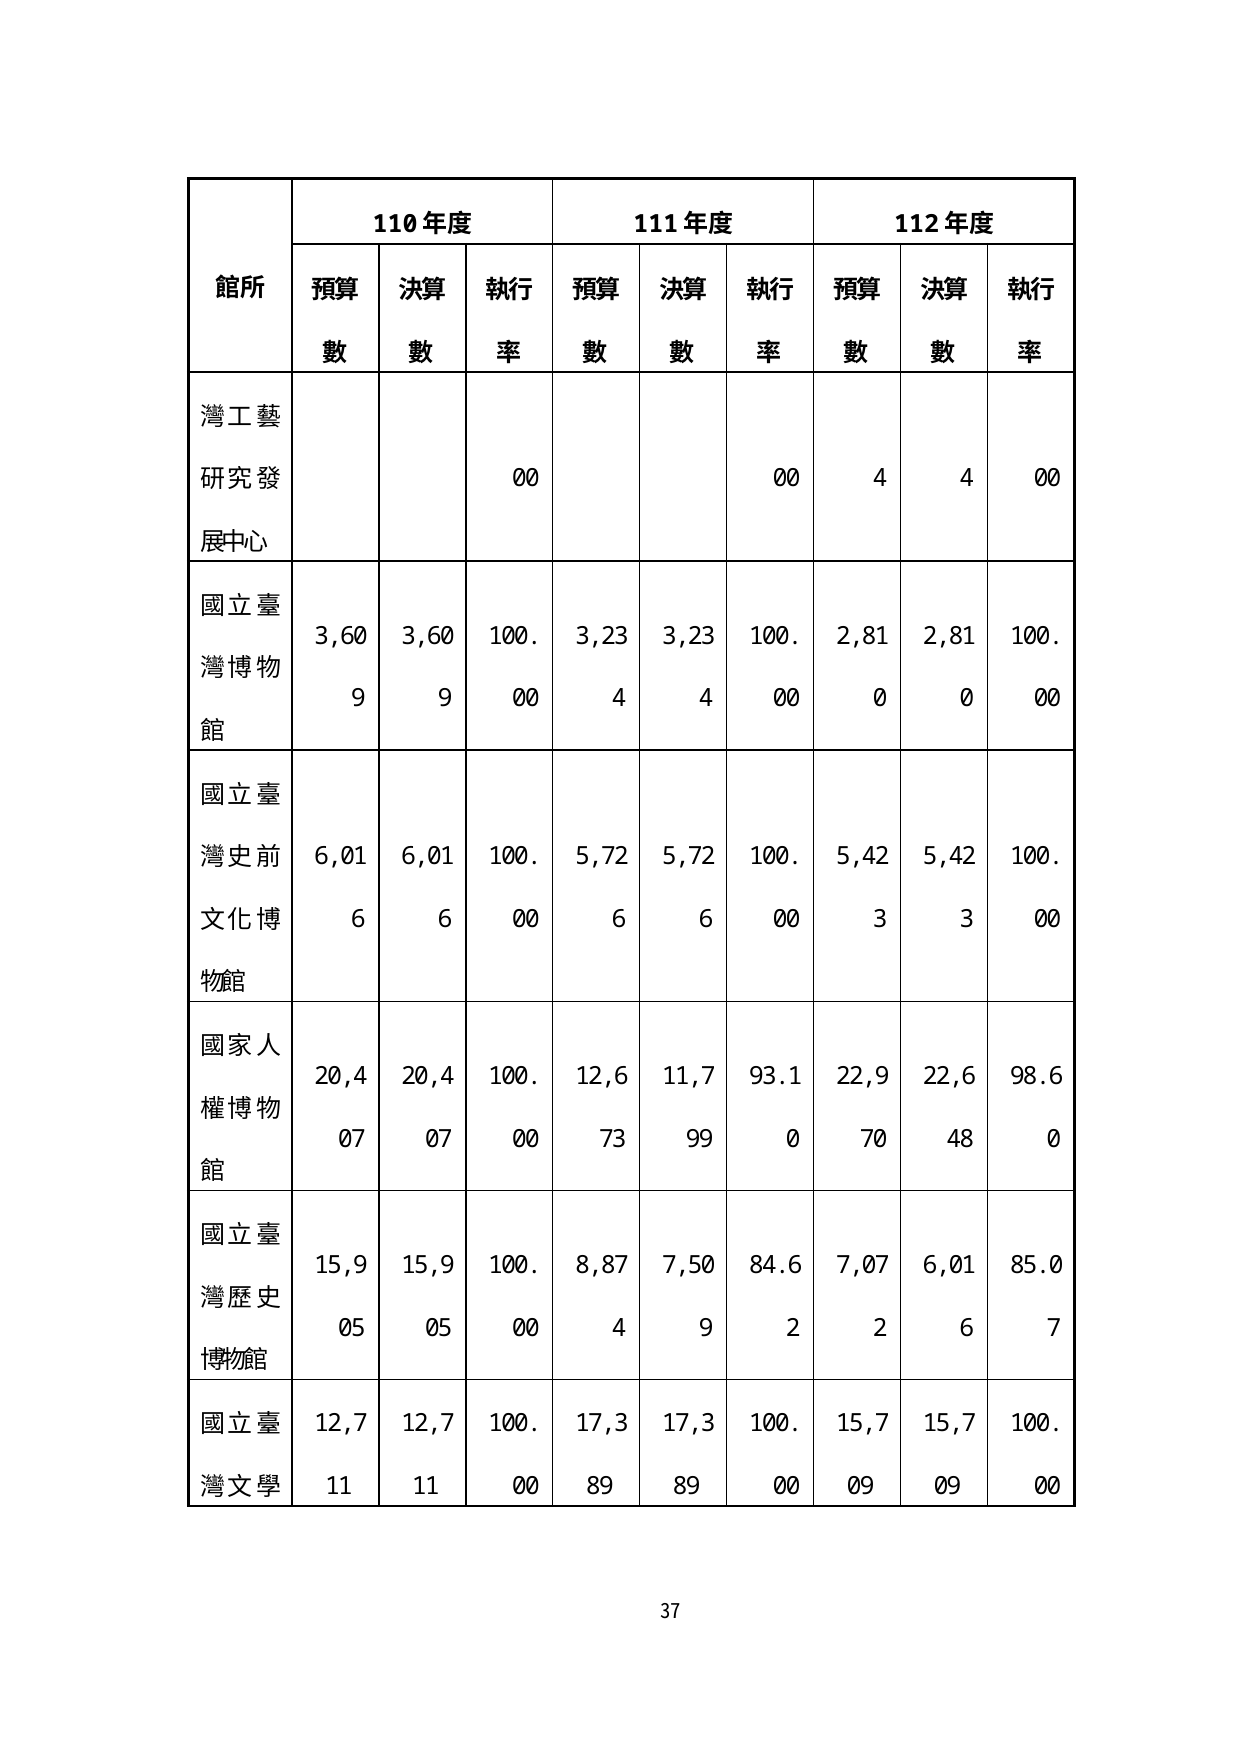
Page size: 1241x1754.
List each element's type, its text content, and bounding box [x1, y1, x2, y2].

table_cell 5,726 [640, 751, 726, 1001]
table_cell 5,726 [553, 751, 639, 1001]
table_cell 93.10 [727, 1002, 813, 1190]
table_cell 20,407 [293, 1002, 378, 1190]
table_cell 7,072 [814, 1191, 900, 1379]
table_cell 6,016 [380, 751, 465, 1001]
table_cell [293, 373, 378, 560]
table_cell 執行率 [988, 245, 1073, 371]
table_cell 3,234 [553, 562, 639, 749]
table_cell 100.00 [988, 1380, 1073, 1505]
table_cell 17,389 [553, 1380, 639, 1505]
table_cell 預算數 [553, 245, 639, 371]
table_cell 決算數 [380, 245, 465, 371]
table_cell 3,609 [380, 562, 465, 749]
table_cell 國立臺灣歷史博物館 [190, 1191, 291, 1379]
table_cell [553, 373, 639, 560]
table_cell 2,810 [814, 562, 900, 749]
table_cell 12,673 [553, 1002, 639, 1190]
table_cell 決算數 [901, 245, 987, 371]
table_cell 3,609 [293, 562, 378, 749]
table_cell 11,799 [640, 1002, 726, 1190]
table_cell [380, 373, 465, 560]
table_cell 100.00 [467, 751, 552, 1001]
table_cell 15,709 [814, 1380, 900, 1505]
table_cell 執行率 [727, 245, 813, 371]
table_cell 15,905 [380, 1191, 465, 1379]
table_cell 7,509 [640, 1191, 726, 1379]
table_cell 100.00 [988, 562, 1073, 749]
table_cell 4 [901, 373, 987, 560]
table_cell 預算數 [293, 245, 378, 371]
table_cell 3,234 [640, 562, 726, 749]
table_cell 22,648 [901, 1002, 987, 1190]
table_cell 決算數 [640, 245, 726, 371]
table_cell 6,016 [901, 1191, 987, 1379]
table_cell 5,423 [814, 751, 900, 1001]
table_cell 4 [814, 373, 900, 560]
table_cell 00 [988, 373, 1073, 560]
table_cell 100.00 [727, 562, 813, 749]
table_cell 98.60 [988, 1002, 1073, 1190]
table_cell 5,423 [901, 751, 987, 1001]
table_cell 國立臺灣文學 [190, 1380, 291, 1505]
table_cell 100.00 [727, 1380, 813, 1505]
table_cell 100.00 [467, 1380, 552, 1505]
table_cell 國家人權博物館 [190, 1002, 291, 1190]
table_cell 17,389 [640, 1380, 726, 1505]
table_cell 預算數 [814, 245, 900, 371]
table_cell 國立臺灣史前文化博物館 [190, 751, 291, 1001]
table_header 112年度 [814, 180, 1073, 243]
table_cell 12,711 [293, 1380, 378, 1505]
table_cell 灣工藝研究發展中心 [190, 373, 291, 560]
table_cell 20,407 [380, 1002, 465, 1190]
table_cell 00 [467, 373, 552, 560]
table_cell 6,016 [293, 751, 378, 1001]
table_cell 8,874 [553, 1191, 639, 1379]
table_cell 100.00 [467, 1191, 552, 1379]
table_cell 15,905 [293, 1191, 378, 1379]
table_cell 100.00 [727, 751, 813, 1001]
table_cell 00 [727, 373, 813, 560]
table_cell 12,711 [380, 1380, 465, 1505]
table_cell 國立臺灣博物館 [190, 562, 291, 749]
table_cell 22,970 [814, 1002, 900, 1190]
table_cell 100.00 [988, 751, 1073, 1001]
table_header 110年度 [293, 180, 552, 243]
table_cell 85.07 [988, 1191, 1073, 1379]
table_cell 84.62 [727, 1191, 813, 1379]
table_cell 執行率 [467, 245, 552, 371]
table_header 111年度 [553, 180, 813, 243]
table_cell 100.00 [467, 562, 552, 749]
table_cell 15,709 [901, 1380, 987, 1505]
table_cell 100.00 [467, 1002, 552, 1190]
table_cell 2,810 [901, 562, 987, 749]
table_cell [640, 373, 726, 560]
table_header 館所 [190, 180, 291, 371]
